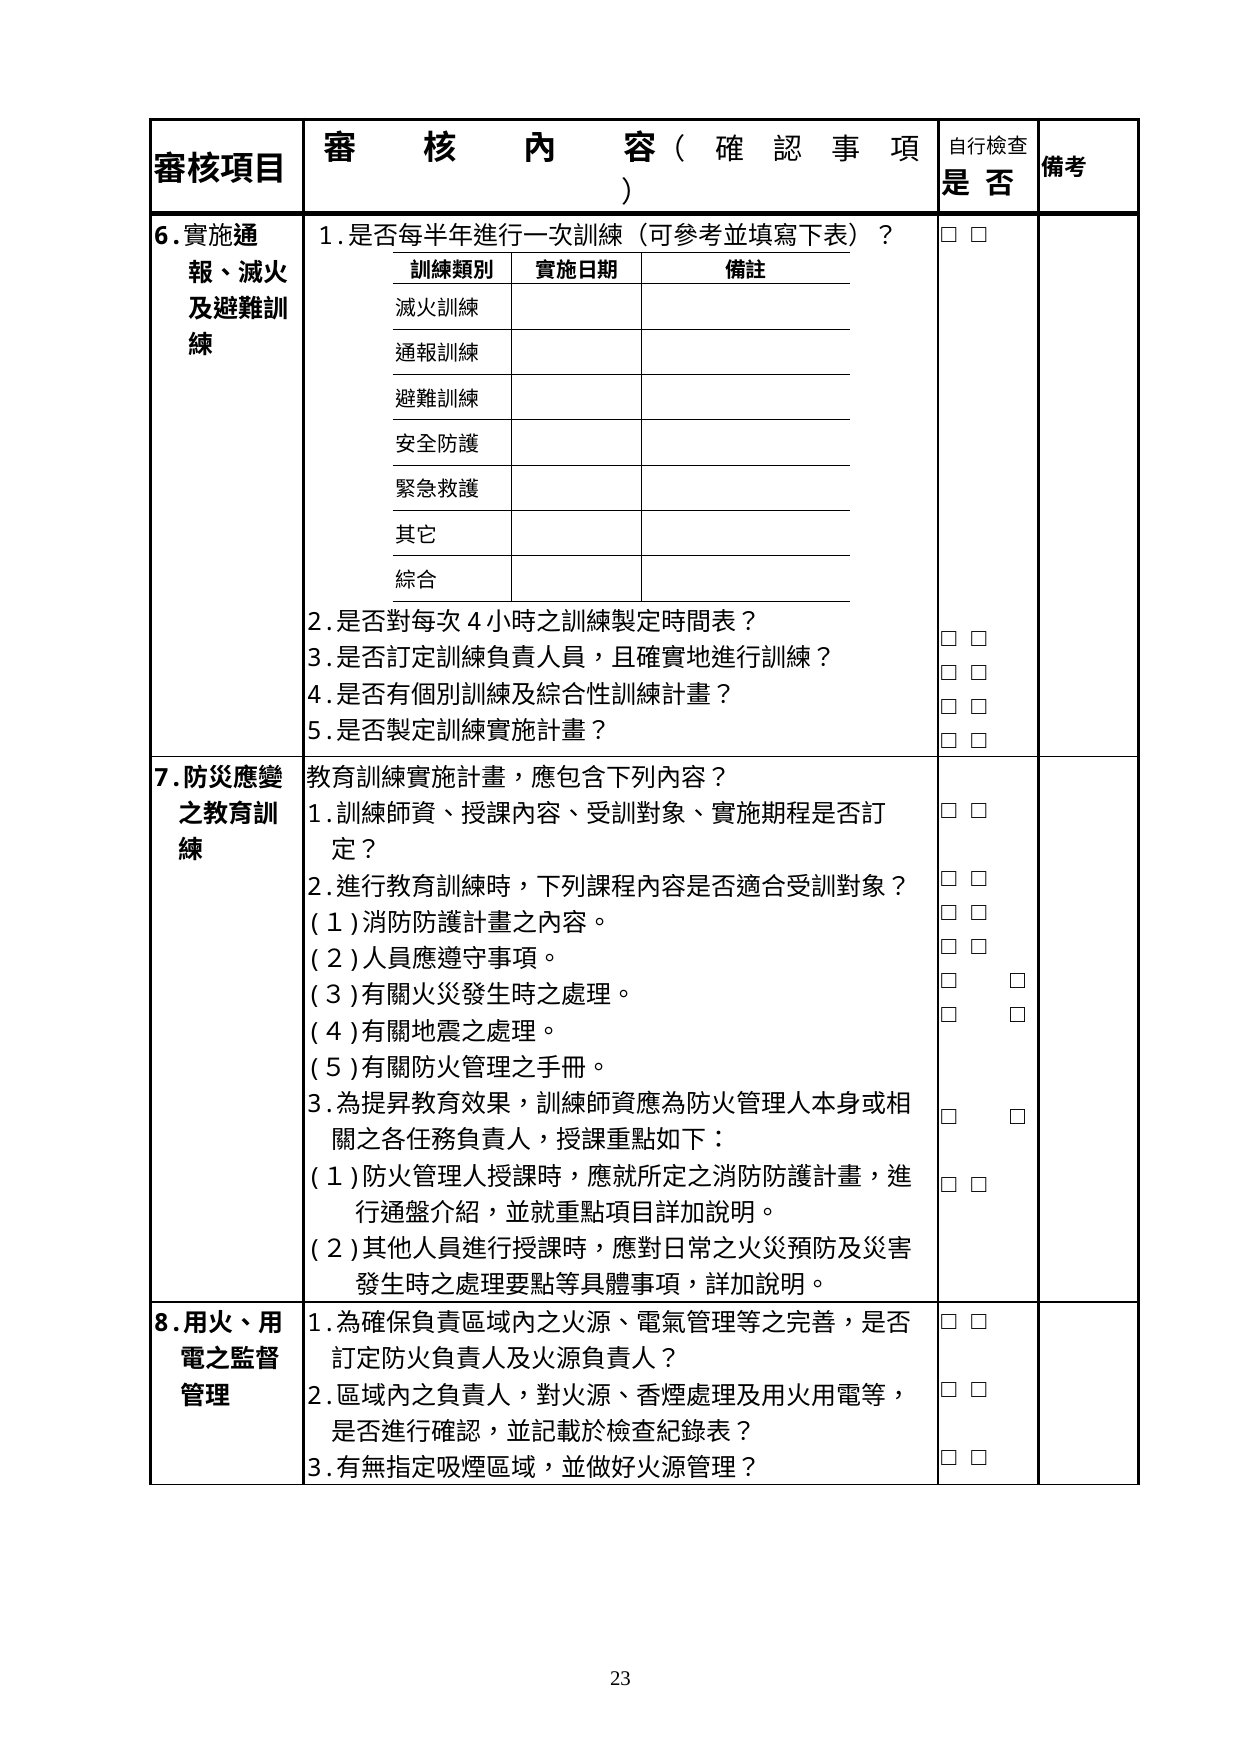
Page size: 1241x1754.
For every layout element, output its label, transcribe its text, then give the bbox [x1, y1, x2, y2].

table_cell [642, 420, 849, 464]
table_cell [642, 284, 849, 328]
table_header 訓練類別 [393, 253, 511, 283]
table_cell [642, 330, 849, 374]
table_header 實施日期 [512, 253, 641, 283]
table_header 審 核 內 容（ 確 認 事 項 ） [305, 121, 937, 211]
table_cell [1040, 757, 1137, 1301]
table_cell [512, 330, 641, 374]
table_cell [512, 511, 641, 555]
table_cell 1.為確保負責區域內之火源、電氣管理等之完善，是否訂定防火負責人及火源負責人？ 2.區域內之負責人，對火源、香煙處理及用火用電等，是否進行確認，並記載於檢查紀錄表？ 3.有無指定吸煙區域，並做好火源管理？ [305, 1303, 937, 1484]
table_cell 教育訓練實施計畫，應包含下列內容？ 1.訓練師資、授課內容、受訓對象、實施期程是否訂定？ 2.進行教育訓練時，下列課程內容是否適合受訓對象？ (１)消防防護計畫之內容。 (２)人員應遵守事項。 (３)有關火災發生時之處理。 (４)有關地震之處理。 (５)有關防火管理之手冊。 3.為提昇教育效果，訓練師資應為防火管理人本身或相關之各任務負責人，授課重點如下： (１)防火管理人授課時，應就所定之消防防護計畫，進行通盤介紹，並就重點項目詳加說明。 (２)其他人員進行授課時，應對日常之火災預防及災害發生時之處理要點等具體事項，詳加說明。 [305, 757, 937, 1301]
table_cell 8.用火、用電之監督管理 [152, 1303, 302, 1484]
table_cell 安全防護 [393, 420, 511, 464]
table_cell [642, 466, 849, 510]
table_cell [642, 375, 849, 419]
table_cell [1040, 216, 1137, 756]
table_cell 滅火訓練 [393, 284, 511, 328]
table_cell □ □ □ □ □ □ □ □ □ □ [939, 216, 1037, 756]
table_cell [512, 420, 641, 464]
table_cell 綜合 [393, 556, 511, 601]
table_header 自行檢查 是 否 [940, 121, 1037, 211]
table_cell 1.是否每半年進行一次訓練（可參考並填寫下表）？ 2.是否對每次4小時之訓練製定時間表？ 3.是否訂定訓練負責人員，且確實地進行訓練？ 4.是否有個別訓練及綜合性訓練計畫？ 5.是否製定訓練實施計畫？ [305, 216, 937, 756]
table_cell 其它 [393, 511, 511, 555]
table_cell [512, 284, 641, 328]
table_header 審核項目 [152, 121, 302, 211]
table_cell [512, 375, 641, 419]
table_cell [642, 556, 849, 601]
table_cell 避難訓練 [393, 375, 511, 419]
table_cell [642, 511, 849, 555]
table_cell 通報訓練 [393, 330, 511, 374]
table_header 備考 [1040, 121, 1137, 211]
table_cell 7.防災應變之教育訓練 [152, 757, 302, 1301]
table_cell 緊急救護 [393, 466, 511, 510]
table_cell 6.實施通報、滅火及避難訓練 [152, 216, 302, 756]
table_header 備註 [642, 253, 849, 283]
table_cell □ □ □ □ □ □ □ □ □ □ □ □ □ [939, 757, 1037, 1301]
table_cell [1040, 1303, 1137, 1484]
table_cell □ □ □ □ □ □ [939, 1303, 1037, 1484]
table_cell [512, 556, 641, 601]
table_cell [512, 466, 641, 510]
